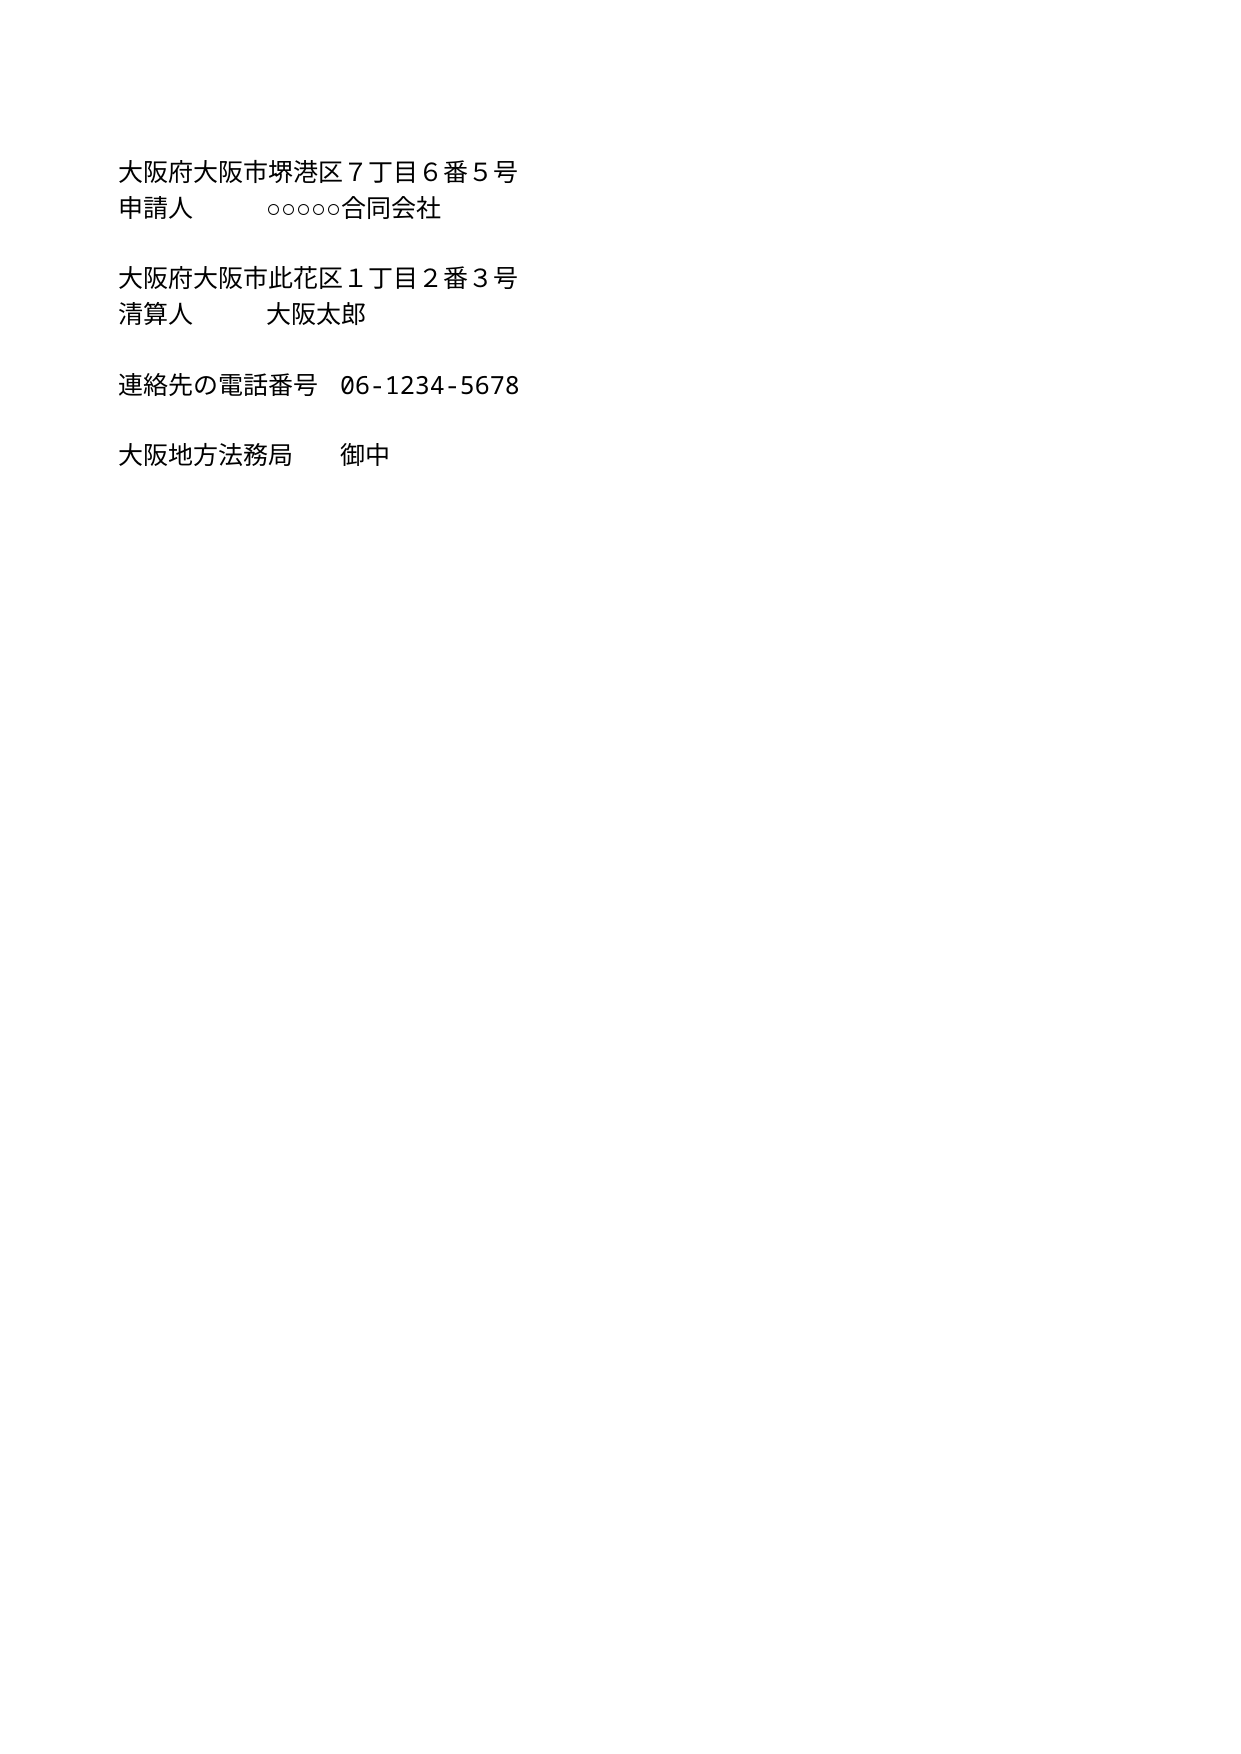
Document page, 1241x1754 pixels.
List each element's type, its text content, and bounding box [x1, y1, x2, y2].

text 清算人 大阪太郎 [118, 295, 1122, 331]
text 大阪府大阪市堺港区７丁目６番５号 [118, 152, 1122, 188]
text 大阪府大阪市此花区１丁目２番３号 [118, 259, 1122, 295]
text 連絡先の電話番号 06-1234-5678 [118, 365, 1122, 402]
text 申請人 ○○○○○合同会社 [118, 188, 1122, 225]
text 大阪地方法務局 御中 [118, 436, 1122, 472]
